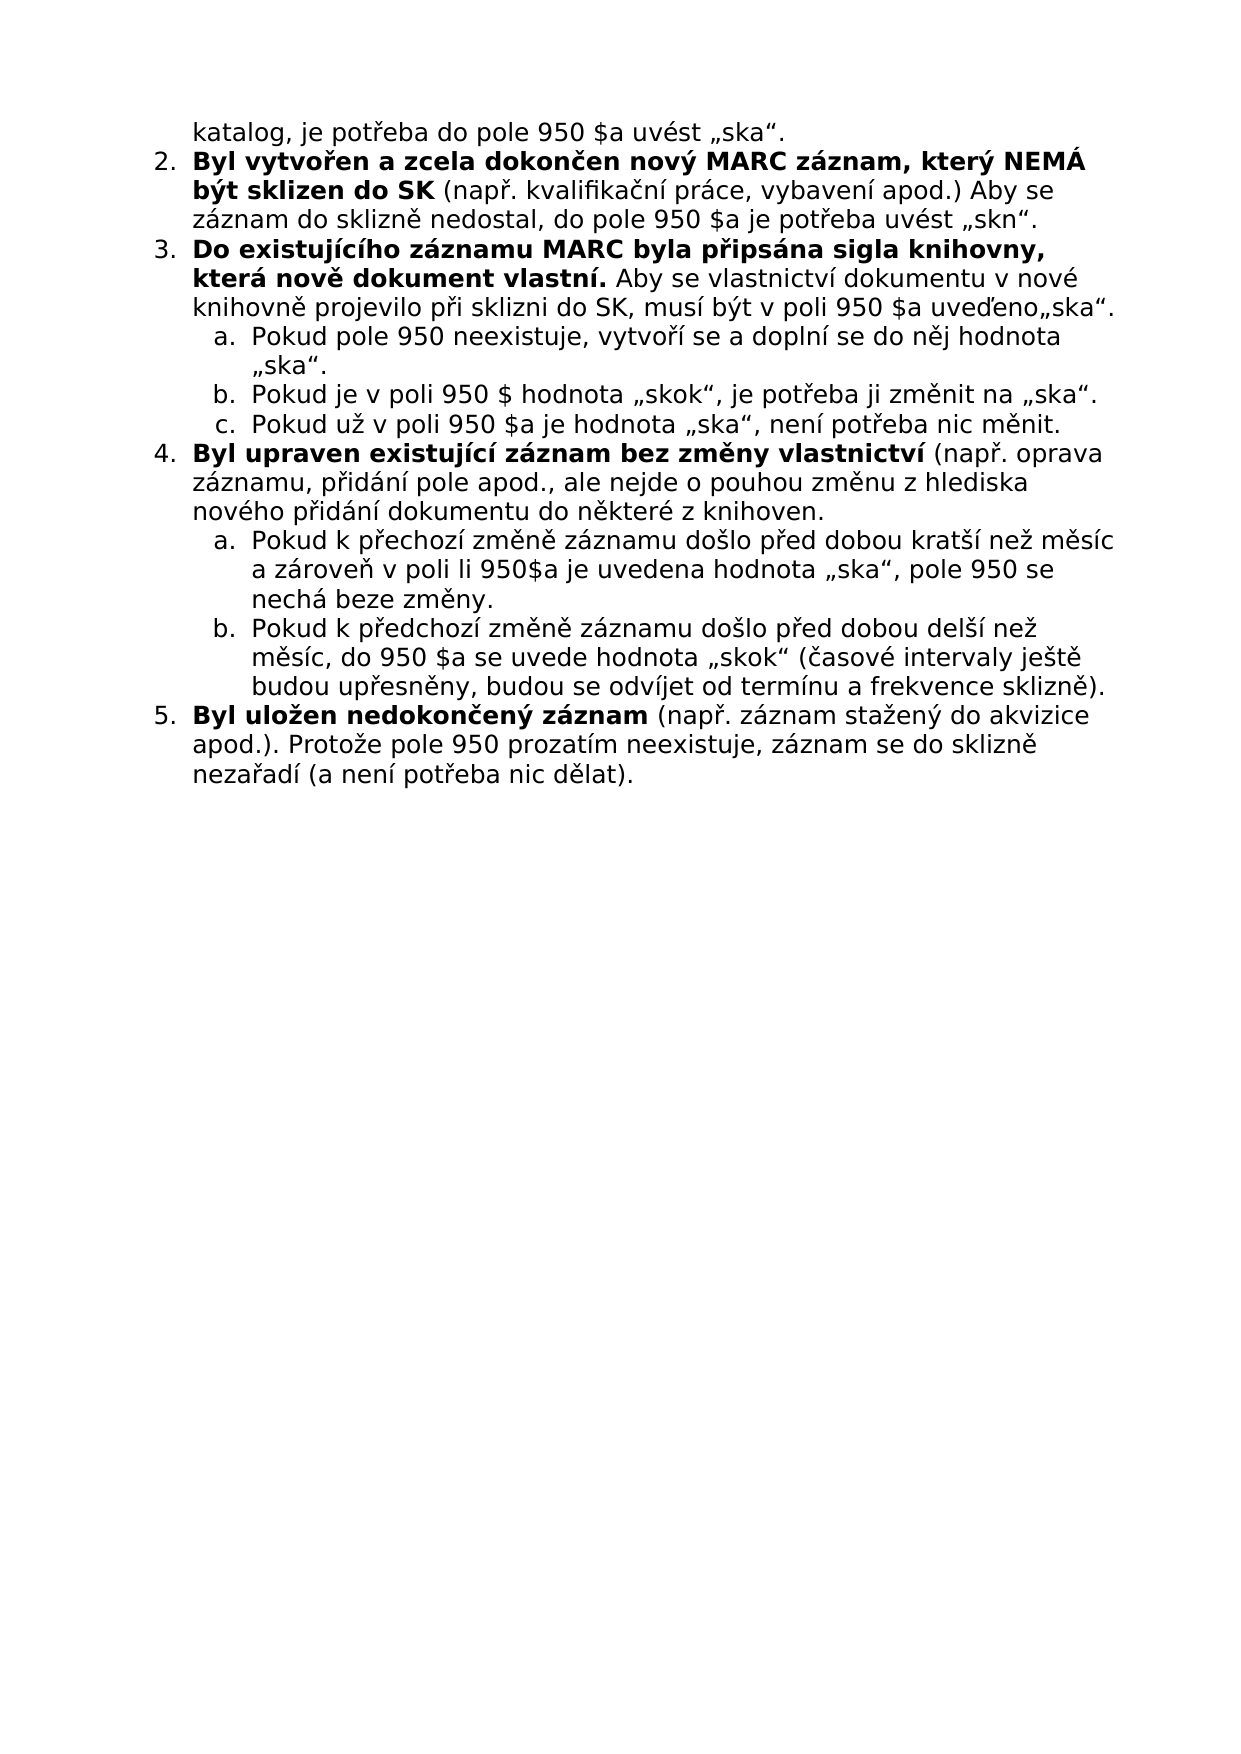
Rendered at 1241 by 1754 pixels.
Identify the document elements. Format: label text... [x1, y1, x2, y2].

list Pokud je v poli 950 $ hodnota „skok“, je potřeba ji změnit na „ska“. [236, 381, 1122, 410]
list Byl uložen nedokončený záznam (např. záznam stažený do akvizice apod.). Protože pole 950 prozatím neexistuje, záznam se do sklizně nezařadí (a není potřeba nic dělat). [177, 701, 1122, 789]
list katalog, je potřeba do pole 950 $a uvést „ska“. [177, 118, 1122, 147]
list Pokud už v poli 950 $a je hodnota „ska“, není potřeba nic měnit. [236, 410, 1122, 439]
list Pokud pole 950 neexistuje, vytvoří se a doplní se do něj hodnota „ska“. [236, 322, 1122, 381]
list Byl upraven existující záznam bez změny vlastnictví (např. oprava záznamu, přidání pole apod., ale nejde o pouhou změnu z hlediska nového přidání dokumentu do některé z knihoven. [177, 439, 1122, 526]
list Pokud k předchozí změně záznamu došlo před dobou delší než měsíc, do 950 $a se uvede hodnota „skok“ (časové intervaly ještě budou upřesněny, budou se odvíjet od termínu a frekvence sklizně). [236, 614, 1122, 701]
list Pokud k přechozí změně záznamu došlo před dobou kratší než měsíc a zároveň v poli li 950$a je uvedena hodnota „ska“, pole 950 se nechá beze změny. [236, 526, 1122, 614]
list Byl vytvořen a zcela dokončen nový MARC záznam, který NEMÁ být sklizen do SK (např. kvalifikační práce, vybavení apod.) Aby se záznam do sklizně nedostal, do pole 950 $a je potřeba uvést „skn“. [177, 147, 1122, 235]
list Do existujícího záznamu MARC byla připsána sigla knihovny, která nově dokument vlastní. Aby se vlastnictví dokumentu v nové knihovně projevilo při sklizni do SK, musí být v poli 950 $a uveďeno„ska“. [177, 235, 1122, 322]
